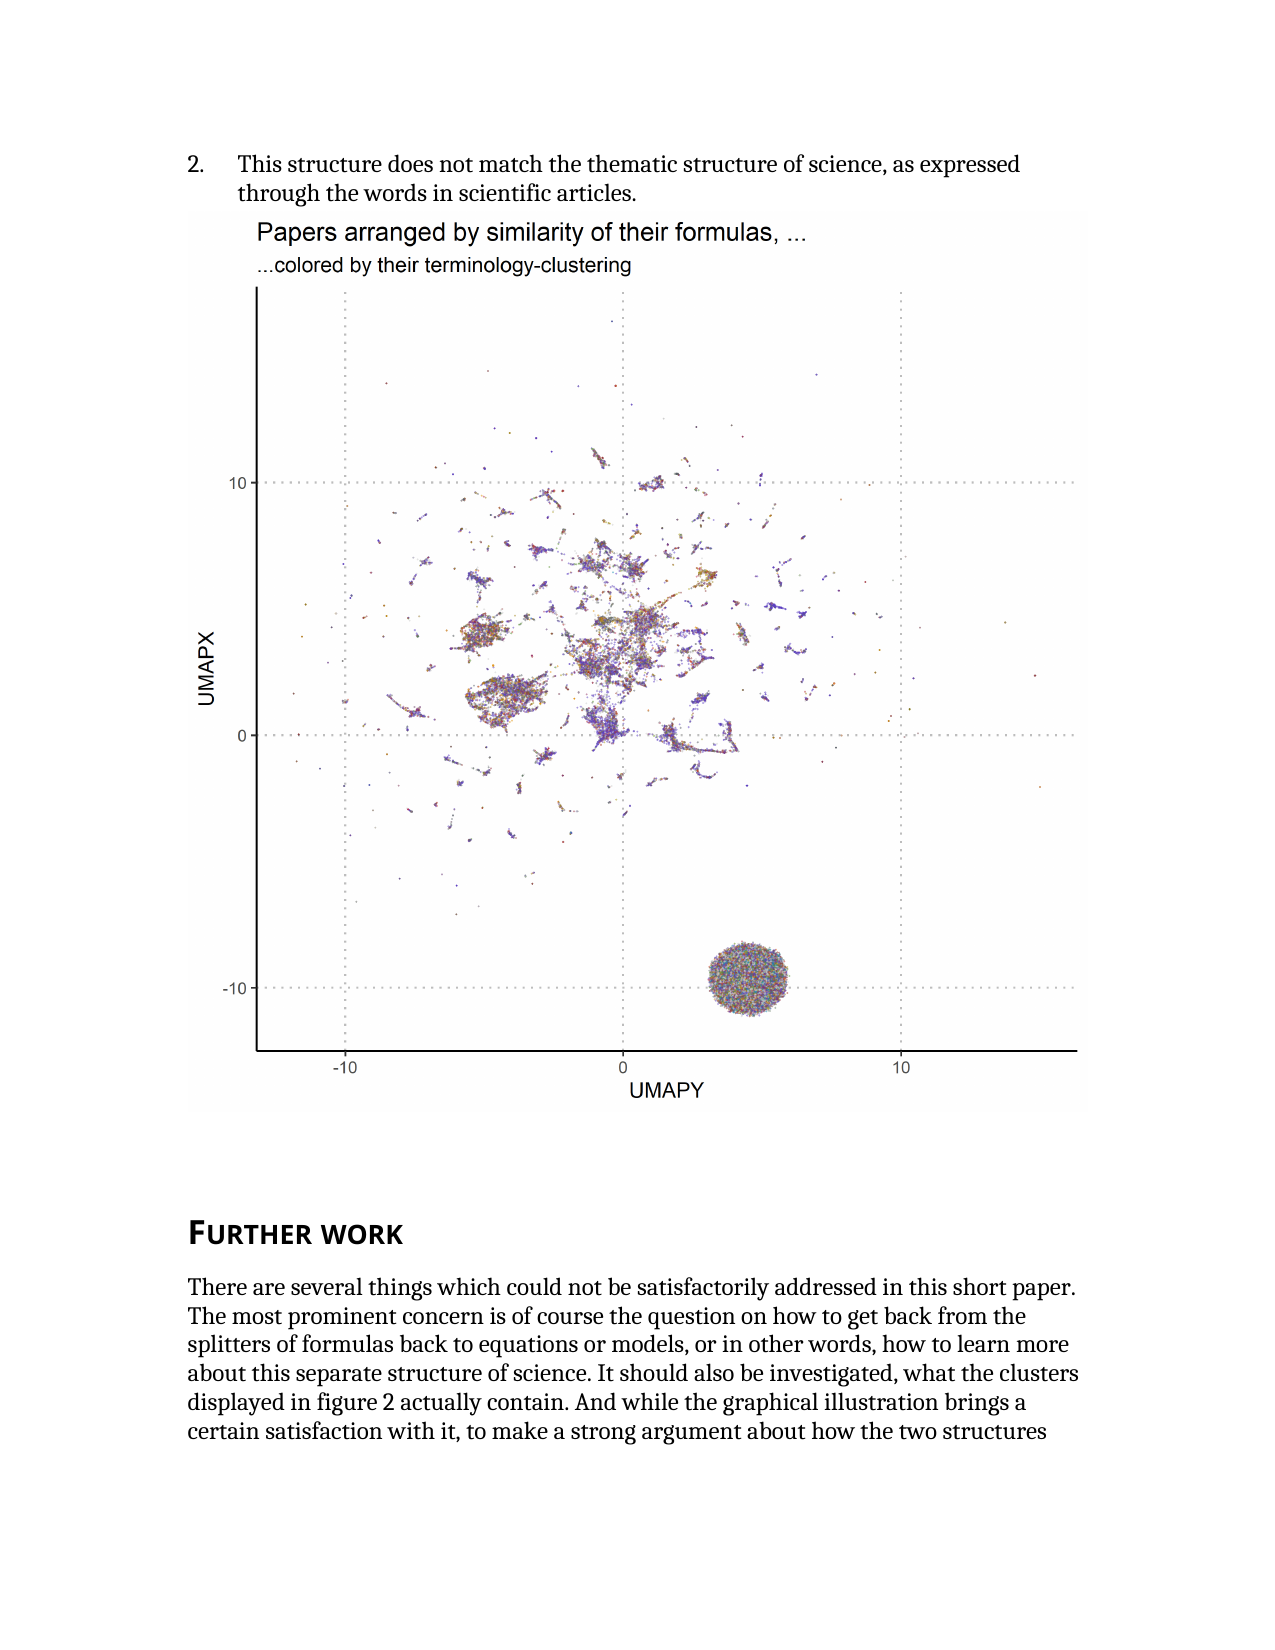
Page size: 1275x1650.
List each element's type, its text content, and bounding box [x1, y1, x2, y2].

picture [187, 211, 1088, 1112]
subtitle Further work [187, 1209, 1087, 1254]
text There are several things which could not be satisfactorily addressed in this short paper. The most prominent concern is of course the question on how to get back from the splitters of formulas back to equations or models, or in other words, how to learn more about this separate structure of science. It should also be investigated, what the clusters displayed in figure 2 actually contain. And while the graphical illustration brings a certain satisfaction with it, to make a strong argument about how the two structures [187, 1273, 1087, 1445]
list This structure does not match the thematic structure of science, as expressed through the words in scientific articles. [187, 150, 1087, 207]
